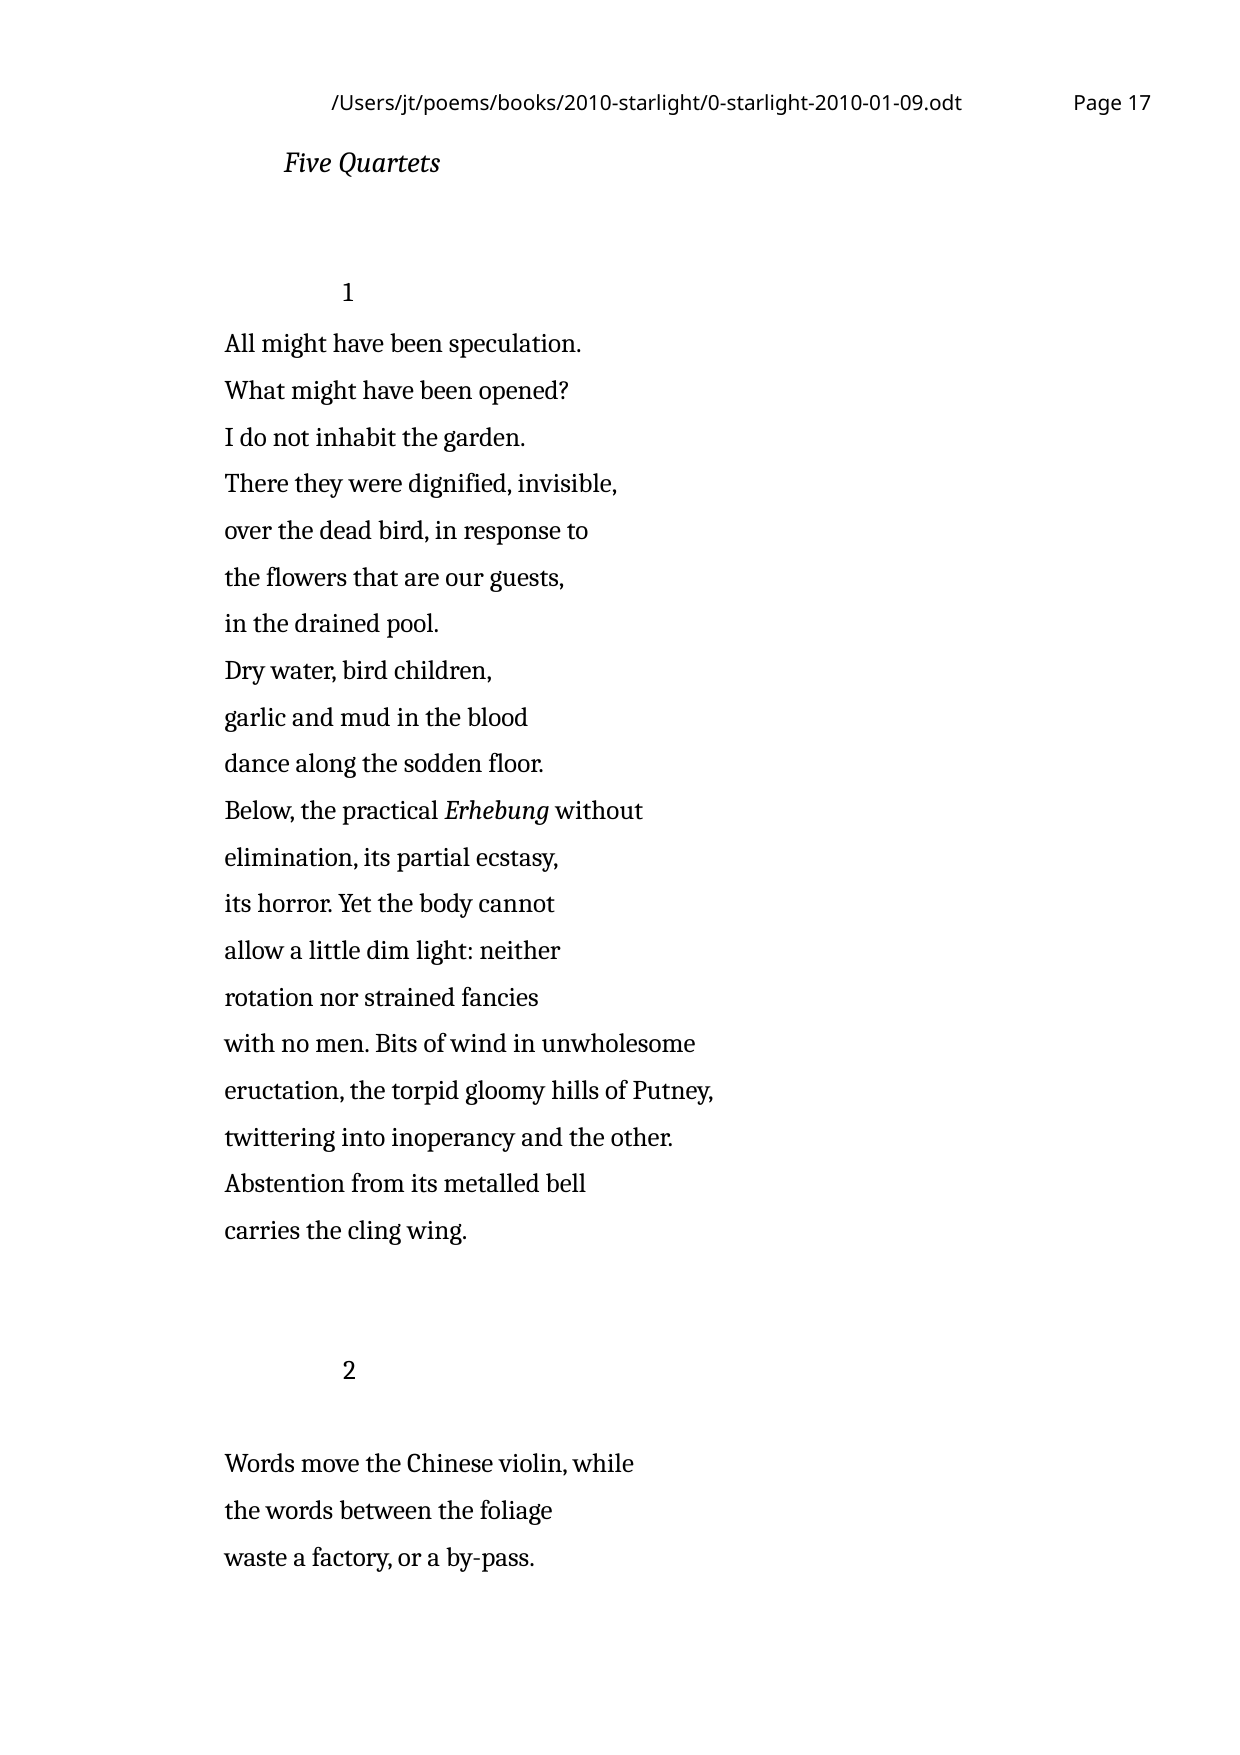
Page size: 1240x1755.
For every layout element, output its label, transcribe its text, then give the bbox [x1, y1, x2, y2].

text eructation, the torpid gloomy hills of Putney, [224, 1075, 1151, 1106]
text the flowers that are our guests, [224, 562, 1151, 593]
text I do not inhabit the garden. [224, 422, 1151, 453]
text 1 [224, 273, 1151, 310]
text Below, the practical Erhebung without [224, 795, 1151, 826]
text the words between the foliage [224, 1495, 1151, 1526]
text Dry water, bird children, [224, 655, 1151, 686]
text Words move the Chinese violin, while [224, 1448, 1151, 1479]
text carries the cling wing. [224, 1215, 1151, 1246]
text rotation nor strained fancies [224, 982, 1151, 1013]
text dance along the sodden floor. [224, 748, 1151, 779]
text elimination, its partial ecstasy, [224, 842, 1151, 873]
text waste a factory, or a by-pass. [224, 1542, 1151, 1573]
text twittering into inoperancy and the other. [224, 1122, 1151, 1153]
text allow a little dim light: neither [224, 935, 1151, 966]
title Five Quartets [283, 146, 1062, 180]
text over the dead bird, in response to [224, 515, 1151, 546]
text There they were dignified, invisible, [224, 468, 1151, 499]
text What might have been opened? [224, 375, 1151, 406]
text 2 [224, 1355, 1151, 1386]
text All might have been speculation. [224, 328, 1151, 359]
text with no men. Bits of wind in unwholesome [224, 1028, 1151, 1059]
text garlic and mud in the blood [224, 702, 1151, 733]
text its horror. Yet the body cannot [224, 888, 1151, 919]
text Abstention from its metalled bell [224, 1168, 1151, 1199]
text in the drained pool. [224, 608, 1151, 639]
